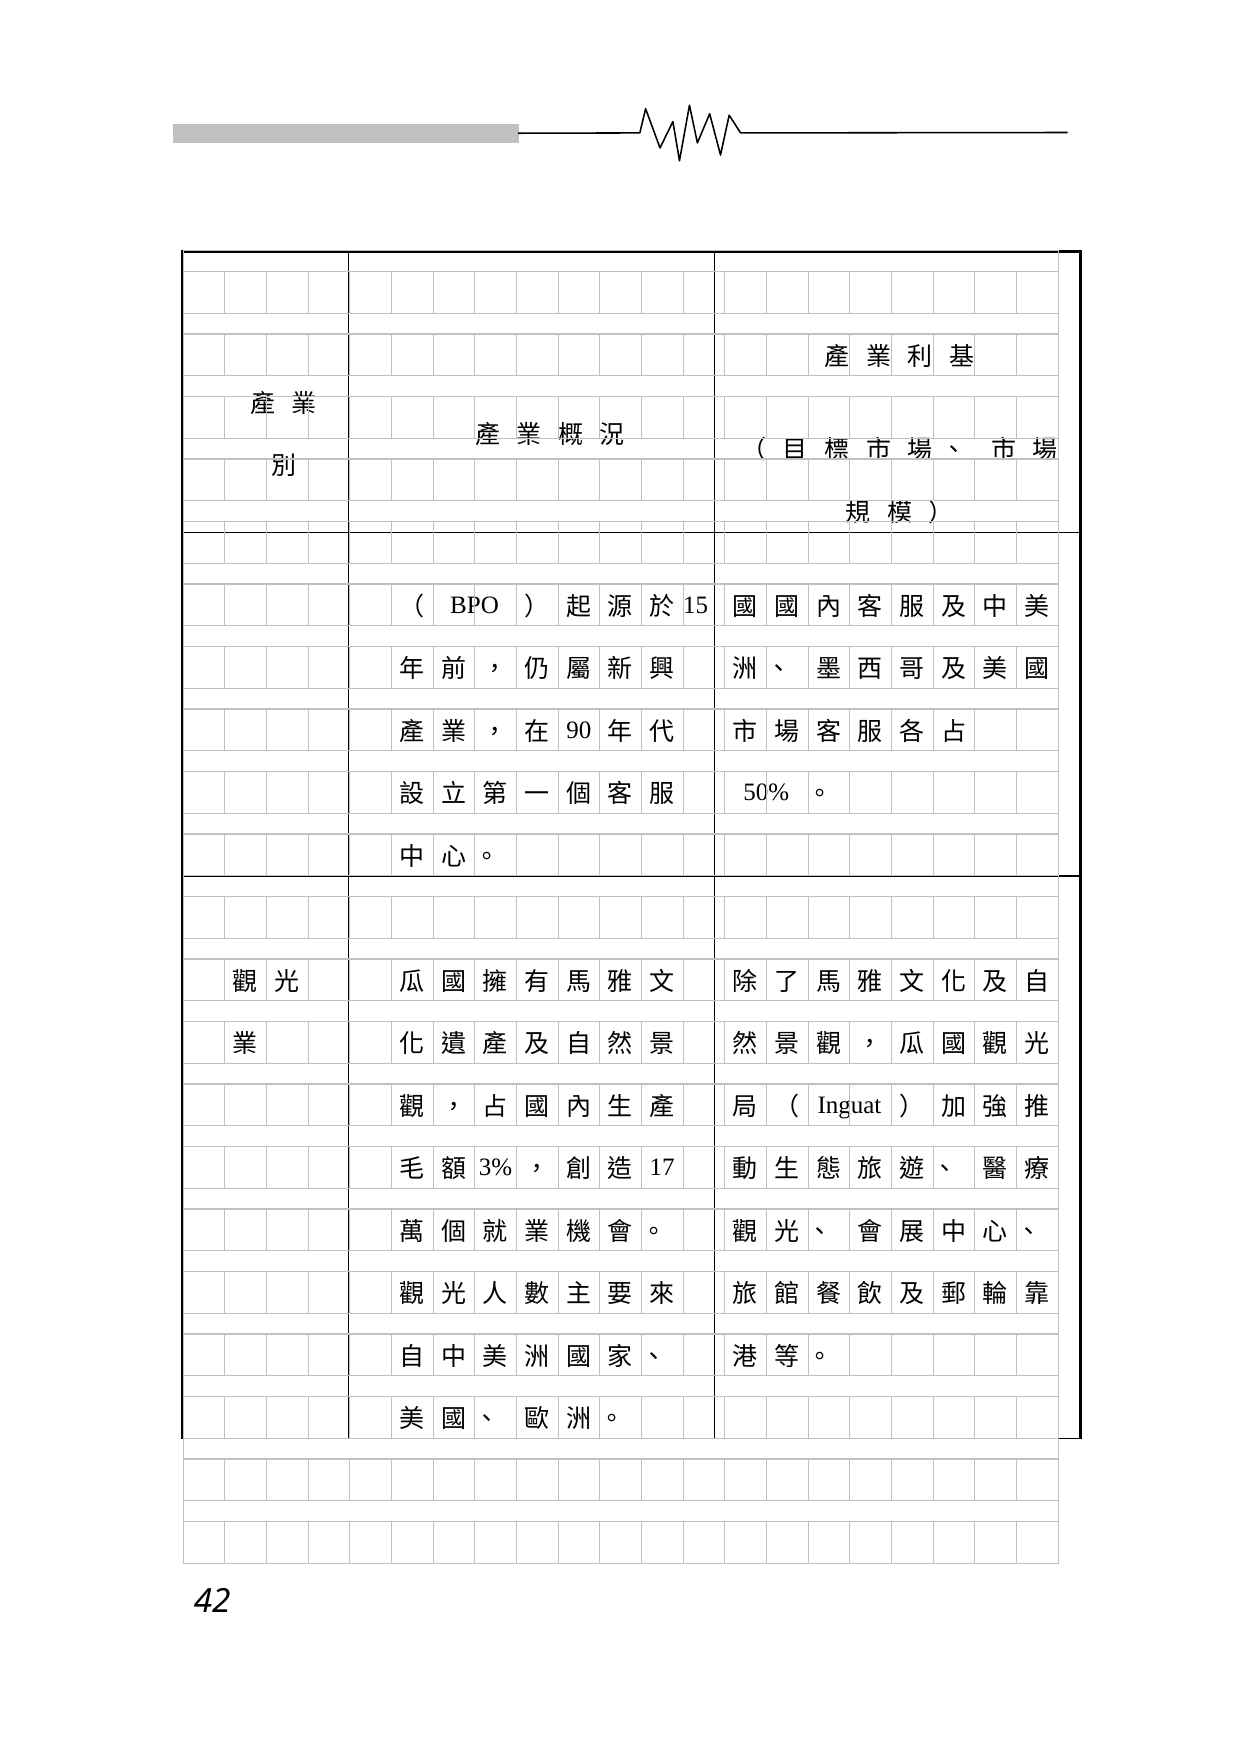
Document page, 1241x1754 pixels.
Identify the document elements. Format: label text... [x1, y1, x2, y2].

table_header 產業利基 （目標市場、市場規模） [725, 335, 766, 375]
table_cell [184, 1376, 348, 1396]
table_cell Call Center & BPO [309, 533, 348, 563]
table_cell 瓜國客服中心（Call Center）及業務流程委外（BPO）起源於15年前，仍屬新興產業，在90年代設立第一個客服中心。 [349, 814, 714, 833]
table_cell 瓜國擁有馬雅文化遺產及自然景觀，占國內生產毛額3%，創造17萬個就業機會。觀光人數主要來自中美洲國家、美國、歐洲。 [559, 1397, 599, 1438]
table_cell Call Center & BPO [267, 585, 308, 625]
table_header 產業別 [225, 335, 266, 375]
table_cell 除了馬雅文化及自然景觀，瓜國觀光局（Inguat）加強推動生態旅遊、醫療觀光、會展中心、旅館餐飲及郵輪靠港等。 [975, 1272, 1016, 1313]
table_cell 瓜國擁有馬雅文化遺產及自然景觀，占國內生產毛額3%，創造17萬個就業機會。觀光人數主要來自中美洲國家、美國、歐洲。 [684, 1147, 714, 1188]
table_header 產業利基 （目標市場、市場規模） [1038, 439, 1058, 458]
table_cell Call Center & BPO [184, 626, 348, 646]
table_cell 瓜國擁有馬雅文化遺產及自然景觀，占國內生產毛額3%，創造17萬個就業機會。觀光人數主要來自中美洲國家、美國、歐洲。 [350, 1147, 391, 1188]
table_cell 瓜國擁有馬雅文化遺產及自然景觀，占國內生產毛額3%，創造17萬個就業機會。觀光人數主要來自中美洲國家、美國、歐洲。 [684, 1022, 714, 1063]
table_header 產業概況 [600, 335, 641, 375]
table_cell [184, 1064, 348, 1083]
table_header 產業利基 （目標市場、市場規模） [715, 460, 724, 500]
table_cell 瓜國客服中心（Call Center）及業務流程委外（BPO）起源於15年前，仍屬新興產業，在90年代設立第一個客服中心。 [559, 585, 599, 625]
table_cell 目前瓜國約有70個客服中心及16,000名客服人員。其中瓜國國內客服及中美洲、墨西哥及美國市場客服各占50%。 [975, 585, 1016, 625]
table_header 產業別 [267, 522, 308, 531]
table_cell 瓜國客服中心（Call Center）及業務流程委外（BPO）起源於15年前，仍屬新興產業，在90年代設立第一個客服中心。 [642, 647, 683, 688]
table_header 產業別 [267, 460, 308, 500]
table_header 產業利基 （目標市場、市場規模） [1059, 253, 1079, 531]
table_cell 除了馬雅文化及自然景觀，瓜國觀光局（Inguat）加強推動生態旅遊、醫療觀光、會展中心、旅館餐飲及郵輪靠港等。 [767, 960, 808, 1000]
table_cell [184, 1147, 224, 1188]
table_cell Call Center & BPO [309, 710, 348, 750]
table_cell 瓜國擁有馬雅文化遺產及自然景觀，占國內生產毛額3%，創造17萬個就業機會。觀光人數主要來自中美洲國家、美國、歐洲。 [517, 1022, 558, 1063]
table_cell 瓜國客服中心（Call Center）及業務流程委外（BPO）起源於15年前，仍屬新興產業，在90年代設立第一個客服中心。 [350, 835, 391, 875]
table_cell 瓜國客服中心（Call Center）及業務流程委外（BPO）起源於15年前，仍屬新興產業，在90年代設立第一個客服中心。 [642, 710, 683, 750]
table_cell 除了馬雅文化及自然景觀，瓜國觀光局（Inguat）加強推動生態旅遊、醫療觀光、會展中心、旅館餐飲及郵輪靠港等。 [767, 1335, 808, 1375]
table_cell 除了馬雅文化及自然景觀，瓜國觀光局（Inguat）加強推動生態旅遊、醫療觀光、會展中心、旅館餐飲及郵輪靠港等。 [850, 1147, 891, 1188]
table_cell 目前瓜國約有70個客服中心及16,000名客服人員。其中瓜國國內客服及中美洲、墨西哥及美國市場客服各占50%。 [725, 585, 766, 625]
table_cell 瓜國客服中心（Call Center）及業務流程委外（BPO）起源於15年前，仍屬新興產業，在90年代設立第一個客服中心。 [642, 835, 683, 875]
table_cell 瓜國擁有馬雅文化遺產及自然景觀，占國內生產毛額3%，創造17萬個就業機會。觀光人數主要來自中美洲國家、美國、歐洲。 [350, 1335, 391, 1375]
table_cell Call Center & BPO [184, 772, 224, 813]
table_cell Call Center & BPO [225, 710, 266, 750]
table_cell 目前瓜國約有70個客服中心及16,000名客服人員。其中瓜國國內客服及中美洲、墨西哥及美國市場客服各占50%。 [809, 772, 849, 813]
table_cell 目前瓜國約有70個客服中心及16,000名客服人員。其中瓜國國內客服及中美洲、墨西哥及美國市場客服各占50%。 [892, 647, 933, 688]
table_cell 瓜國客服中心（Call Center）及業務流程委外（BPO）起源於15年前，仍屬新興產業，在90年代設立第一個客服中心。 [600, 710, 641, 750]
table_header 產業利基 （目標市場、市場規模） [850, 522, 891, 531]
table_cell 除了馬雅文化及自然景觀，瓜國觀光局（Inguat）加強推動生態旅遊、醫療觀光、會展中心、旅館餐飲及郵輪靠港等。 [767, 1147, 808, 1188]
table_cell [309, 897, 348, 938]
table_header 產業別 [225, 522, 266, 531]
table_header 產業利基 （目標市場、市場規模） [975, 272, 1016, 313]
table_cell 除了馬雅文化及自然景觀，瓜國觀光局（Inguat）加強推動生態旅遊、醫療觀光、會展中心、旅館餐飲及郵輪靠港等。 [715, 1376, 1058, 1396]
table_header 產業利基 （目標市場、市場規模） [767, 460, 808, 500]
table_cell 瓜國擁有馬雅文化遺產及自然景觀，占國內生產毛額3%，創造17萬個就業機會。觀光人數主要來自中美洲國家、美國、歐洲。 [434, 1085, 474, 1125]
table_cell 瓜國擁有馬雅文化遺產及自然景觀，占國內生產毛額3%，創造17萬個就業機會。觀光人數主要來自中美洲國家、美國、歐洲。 [392, 1085, 433, 1125]
table_cell Call Center & BPO [309, 772, 348, 813]
table_header 產業概況 [559, 335, 599, 375]
table_cell 瓜國客服中心（Call Center）及業務流程委外（BPO）起源於15年前，仍屬新興產業，在90年代設立第一個客服中心。 [434, 835, 474, 875]
table_cell 目前瓜國約有70個客服中心及16,000名客服人員。其中瓜國國內客服及中美洲、墨西哥及美國市場客服各占50%。 [975, 835, 1016, 875]
table_cell 除了馬雅文化及自然景觀，瓜國觀光局（Inguat）加強推動生態旅遊、醫療觀光、會展中心、旅館餐飲及郵輪靠港等。 [767, 1272, 808, 1313]
table_cell 除了馬雅文化及自然景觀，瓜國觀光局（Inguat）加強推動生態旅遊、醫療觀光、會展中心、旅館餐飲及郵輪靠港等。 [715, 939, 1058, 958]
table_cell 瓜國擁有馬雅文化遺產及自然景觀，占國內生產毛額3%，創造17萬個就業機會。觀光人數主要來自中美洲國家、美國、歐洲。 [392, 1147, 433, 1188]
table_cell [184, 1022, 224, 1063]
table_cell 除了馬雅文化及自然景觀，瓜國觀光局（Inguat）加強推動生態旅遊、醫療觀光、會展中心、旅館餐飲及郵輪靠港等。 [1017, 1335, 1058, 1375]
table_header 產業概況 [349, 314, 714, 333]
table_header 產業利基 （目標市場、市場規模） [715, 314, 1058, 333]
table_cell 瓜國擁有馬雅文化遺產及自然景觀，占國內生產毛額3%，創造17萬個就業機會。觀光人數主要來自中美洲國家、美國、歐洲。 [350, 1210, 391, 1250]
table_cell 除了馬雅文化及自然景觀，瓜國觀光局（Inguat）加強推動生態旅遊、醫療觀光、會展中心、旅館餐飲及郵輪靠港等。 [850, 1272, 891, 1313]
table_cell [184, 1335, 224, 1375]
table_header 產業利基 （目標市場、市場規模） [715, 272, 724, 313]
table_cell 瓜國客服中心（Call Center）及業務流程委外（BPO）起源於15年前，仍屬新興產業，在90年代設立第一個客服中心。 [350, 533, 391, 563]
table_cell [225, 1085, 266, 1125]
table_header 產業概況 [642, 335, 683, 375]
table_cell 瓜國客服中心（Call Center）及業務流程委外（BPO）起源於15年前，仍屬新興產業，在90年代設立第一個客服中心。 [350, 710, 391, 750]
table_header 產業利基 （目標市場、市場規模） [725, 522, 766, 531]
table_header 產業利基 （目標市場、市場規模） [715, 335, 724, 375]
table_cell 瓜國擁有馬雅文化遺產及自然景觀，占國內生產毛額3%，創造17萬個就業機會。觀光人數主要來自中美洲國家、美國、歐洲。 [392, 897, 433, 938]
table_cell 目前瓜國約有70個客服中心及16,000名客服人員。其中瓜國國內客服及中美洲、墨西哥及美國市場客服各占50%。 [850, 585, 891, 625]
table_cell 瓜國擁有馬雅文化遺產及自然景觀，占國內生產毛額3%，創造17萬個就業機會。觀光人數主要來自中美洲國家、美國、歐洲。 [350, 897, 391, 938]
table_cell 除了馬雅文化及自然景觀，瓜國觀光局（Inguat）加強推動生態旅遊、醫療觀光、會展中心、旅館餐飲及郵輪靠港等。 [725, 1272, 766, 1313]
table_header 產業概況 [684, 522, 714, 531]
table_header 產業概況 [600, 272, 641, 313]
table_cell 目前瓜國約有70個客服中心及16,000名客服人員。其中瓜國國內客服及中美洲、墨西哥及美國市場客服各占50%。 [725, 835, 766, 875]
table_cell 瓜國客服中心（Call Center）及業務流程委外（BPO）起源於15年前，仍屬新興產業，在90年代設立第一個客服中心。 [349, 626, 714, 646]
table_header 產業別 [267, 335, 308, 375]
table_cell Call Center & BPO [267, 835, 308, 875]
table_cell 除了馬雅文化及自然景觀，瓜國觀光局（Inguat）加強推動生態旅遊、醫療觀光、會展中心、旅館餐飲及郵輪靠港等。 [1017, 1210, 1058, 1250]
table_cell [184, 1210, 224, 1250]
table_cell 目前瓜國約有70個客服中心及16,000名客服人員。其中瓜國國內客服及中美洲、墨西哥及美國市場客服各占50%。 [1059, 533, 1079, 875]
table_cell 瓜國客服中心（Call Center）及業務流程委外（BPO）起源於15年前，仍屬新興產業，在90年代設立第一個客服中心。 [600, 647, 641, 688]
table_cell 瓜國擁有馬雅文化遺產及自然景觀，占國內生產毛額3%，創造17萬個就業機會。觀光人數主要來自中美洲國家、美國、歐洲。 [600, 1085, 641, 1125]
table_cell 瓜國客服中心（Call Center）及業務流程委外（BPO）起源於15年前，仍屬新興產業，在90年代設立第一個客服中心。 [392, 835, 433, 875]
table_header 產業概況 [392, 272, 433, 313]
table_cell 瓜國擁有馬雅文化遺產及自然景觀，占國內生產毛額3%，創造17萬個就業機會。觀光人數主要來自中美洲國家、美國、歐洲。 [600, 1397, 641, 1438]
table_header 產業別 [184, 314, 348, 333]
table_cell 除了馬雅文化及自然景觀，瓜國觀光局（Inguat）加強推動生態旅遊、醫療觀光、會展中心、旅館餐飲及郵輪靠港等。 [975, 1022, 1016, 1063]
table_cell 除了馬雅文化及自然景觀，瓜國觀光局（Inguat）加強推動生態旅遊、醫療觀光、會展中心、旅館餐飲及郵輪靠港等。 [809, 1272, 849, 1313]
table_cell 瓜國擁有馬雅文化遺產及自然景觀，占國內生產毛額3%，創造17萬個就業機會。觀光人數主要來自中美洲國家、美國、歐洲。 [684, 1085, 714, 1125]
table_cell 除了馬雅文化及自然景觀，瓜國觀光局（Inguat）加強推動生態旅遊、醫療觀光、會展中心、旅館餐飲及郵輪靠港等。 [892, 1397, 933, 1438]
table_cell 瓜國客服中心（Call Center）及業務流程委外（BPO）起源於15年前，仍屬新興產業，在90年代設立第一個客服中心。 [684, 647, 714, 688]
table_cell 除了馬雅文化及自然景觀，瓜國觀光局（Inguat）加強推動生態旅遊、醫療觀光、會展中心、旅館餐飲及郵輪靠港等。 [725, 1397, 766, 1438]
table_cell 除了馬雅文化及自然景觀，瓜國觀光局（Inguat）加強推動生態旅遊、醫療觀光、會展中心、旅館餐飲及郵輪靠港等。 [725, 1147, 766, 1188]
table_cell 瓜國擁有馬雅文化遺產及自然景觀，占國內生產毛額3%，創造17萬個就業機會。觀光人數主要來自中美洲國家、美國、歐洲。 [600, 1022, 641, 1063]
table_cell 瓜國擁有馬雅文化遺產及自然景觀，占國內生產毛額3%，創造17萬個就業機會。觀光人數主要來自中美洲國家、美國、歐洲。 [392, 1397, 433, 1438]
table_cell 瓜國客服中心（Call Center）及業務流程委外（BPO）起源於15年前，仍屬新興產業，在90年代設立第一個客服中心。 [475, 533, 516, 563]
table_cell 瓜國客服中心（Call Center）及業務流程委外（BPO）起源於15年前，仍屬新興產業，在90年代設立第一個客服中心。 [434, 647, 474, 688]
table_cell 瓜國擁有馬雅文化遺產及自然景觀，占國內生產毛額3%，創造17萬個就業機會。觀光人數主要來自中美洲國家、美國、歐洲。 [349, 1376, 714, 1396]
table_cell [225, 1210, 266, 1250]
table_cell 瓜國客服中心（Call Center）及業務流程委外（BPO）起源於15年前，仍屬新興產業，在90年代設立第一個客服中心。 [475, 772, 516, 813]
table_cell 瓜國擁有馬雅文化遺產及自然景觀，占國內生產毛額3%，創造17萬個就業機會。觀光人數主要來自中美洲國家、美國、歐洲。 [434, 1335, 474, 1375]
table_cell 瓜國客服中心（Call Center）及業務流程委外（BPO）起源於15年前，仍屬新興產業，在90年代設立第一個客服中心。 [600, 835, 641, 875]
table_cell 瓜國擁有馬雅文化遺產及自然景觀，占國內生產毛額3%，創造17萬個就業機會。觀光人數主要來自中美洲國家、美國、歐洲。 [642, 897, 683, 938]
table_cell 瓜國擁有馬雅文化遺產及自然景觀，占國內生產毛額3%，創造17萬個就業機會。觀光人數主要來自中美洲國家、美國、歐洲。 [559, 1210, 599, 1250]
table_cell 瓜國客服中心（Call Center）及業務流程委外（BPO）起源於15年前，仍屬新興產業，在90年代設立第一個客服中心。 [642, 533, 683, 563]
table_cell 除了馬雅文化及自然景觀，瓜國觀光局（Inguat）加強推動生態旅遊、醫療觀光、會展中心、旅館餐飲及郵輪靠港等。 [975, 960, 1016, 1000]
table_cell 瓜國客服中心（Call Center）及業務流程委外（BPO）起源於15年前，仍屬新興產業，在90年代設立第一個客服中心。 [600, 585, 641, 625]
table_cell [309, 1210, 348, 1250]
table_header 產業概況 [434, 397, 474, 438]
table_header 產業利基 （目標市場、市場規模） [892, 397, 933, 438]
table_cell 瓜國客服中心（Call Center）及業務流程委外（BPO）起源於15年前，仍屬新興產業，在90年代設立第一個客服中心。 [517, 835, 558, 875]
table_cell 除了馬雅文化及自然景觀，瓜國觀光局（Inguat）加強推動生態旅遊、醫療觀光、會展中心、旅館餐飲及郵輪靠港等。 [892, 1147, 933, 1188]
table_header 產業利基 （目標市場、市場規模） [934, 460, 974, 500]
table_header 產業利基 （目標市場、市場規模） [850, 272, 891, 313]
table_cell 除了馬雅文化及自然景觀，瓜國觀光局（Inguat）加強推動生態旅遊、醫療觀光、會展中心、旅館餐飲及郵輪靠港等。 [715, 1189, 1058, 1208]
table_header 產業概況 [684, 397, 714, 438]
table_cell 目前瓜國約有70個客服中心及16,000名客服人員。其中瓜國國內客服及中美洲、墨西哥及美國市場客服各占50%。 [725, 772, 766, 813]
table_cell [225, 1147, 266, 1188]
table_header 產業別 [184, 439, 348, 458]
table_cell [225, 1272, 266, 1313]
table_cell 瓜國擁有馬雅文化遺產及自然景觀，占國內生產毛額3%，創造17萬個就業機會。觀光人數主要來自中美洲國家、美國、歐洲。 [559, 1085, 599, 1125]
table_cell [184, 1251, 348, 1271]
table_cell 目前瓜國約有70個客服中心及16,000名客服人員。其中瓜國國內客服及中美洲、墨西哥及美國市場客服各占50%。 [1017, 533, 1058, 563]
table_cell 除了馬雅文化及自然景觀，瓜國觀光局（Inguat）加強推動生態旅遊、醫療觀光、會展中心、旅館餐飲及郵輪靠港等。 [850, 1210, 891, 1250]
table_cell 除了馬雅文化及自然景觀，瓜國觀光局（Inguat）加強推動生態旅遊、醫療觀光、會展中心、旅館餐飲及郵輪靠港等。 [934, 1085, 974, 1125]
table_header 產業利基 （目標市場、市場規模） [809, 397, 849, 438]
table_cell [267, 1085, 308, 1125]
table_header 產業利基 （目標市場、市場規模） [1017, 522, 1058, 531]
table_cell 目前瓜國約有70個客服中心及16,000名客服人員。其中瓜國國內客服及中美洲、墨西哥及美國市場客服各占50%。 [767, 835, 808, 875]
table_header 產業利基 （目標市場、市場規模） [767, 397, 808, 438]
table_cell 瓜國擁有馬雅文化遺產及自然景觀，占國內生產毛額3%，創造17萬個就業機會。觀光人數主要來自中美洲國家、美國、歐洲。 [600, 897, 641, 938]
table_cell 目前瓜國約有70個客服中心及16,000名客服人員。其中瓜國國內客服及中美洲、墨西哥及美國市場客服各占50%。 [715, 689, 1058, 708]
table_cell 目前瓜國約有70個客服中心及16,000名客服人員。其中瓜國國內客服及中美洲、墨西哥及美國市場客服各占50%。 [934, 533, 974, 563]
table_header 產業利基 （目標市場、市場規模） [715, 397, 724, 438]
table_cell 除了馬雅文化及自然景觀，瓜國觀光局（Inguat）加強推動生態旅遊、醫療觀光、會展中心、旅館餐飲及郵輪靠港等。 [715, 1314, 1058, 1333]
table_cell 除了馬雅文化及自然景觀，瓜國觀光局（Inguat）加強推動生態旅遊、醫療觀光、會展中心、旅館餐飲及郵輪靠港等。 [934, 1397, 974, 1438]
table_cell 目前瓜國約有70個客服中心及16,000名客服人員。其中瓜國國內客服及中美洲、墨西哥及美國市場客服各占50%。 [975, 772, 1016, 813]
table_cell 瓜國擁有馬雅文化遺產及自然景觀，占國內生產毛額3%，創造17萬個就業機會。觀光人數主要來自中美洲國家、美國、歐洲。 [642, 1085, 683, 1125]
table_cell [267, 1397, 308, 1438]
table_cell 除了馬雅文化及自然景觀，瓜國觀光局（Inguat）加強推動生態旅遊、醫療觀光、會展中心、旅館餐飲及郵輪靠港等。 [850, 1022, 891, 1063]
table_header 產業利基 （目標市場、市場規模） [809, 522, 849, 531]
table_header 產業別 [309, 522, 348, 531]
table_cell Call Center & BPO [225, 585, 266, 625]
table_header 產業利基 （目標市場、市場規模） [892, 335, 933, 375]
table_cell 瓜國擁有馬雅文化遺產及自然景觀，占國內生產毛額3%，創造17萬個就業機會。觀光人數主要來自中美洲國家、美國、歐洲。 [475, 960, 516, 1000]
table_header 產業利基 （目標市場、市場規模） [879, 439, 921, 458]
table_header 產業利基 （目標市場、市場規模） [725, 272, 766, 313]
table_cell Call Center & BPO [267, 772, 308, 813]
table_cell [309, 1397, 348, 1438]
table_header 產業概況 [434, 460, 474, 500]
table_cell 瓜國客服中心（Call Center）及業務流程委外（BPO）起源於15年前，仍屬新興產業，在90年代設立第一個客服中心。 [434, 772, 474, 813]
table_cell 目前瓜國約有70個客服中心及16,000名客服人員。其中瓜國國內客服及中美洲、墨西哥及美國市場客服各占50%。 [892, 772, 933, 813]
table_cell [225, 1397, 266, 1438]
table_header 產業別 [309, 460, 348, 500]
table_cell 除了馬雅文化及自然景觀，瓜國觀光局（Inguat）加強推動生態旅遊、醫療觀光、會展中心、旅館餐飲及郵輪靠港等。 [767, 1085, 808, 1125]
table_cell 目前瓜國約有70個客服中心及16,000名客服人員。其中瓜國國內客服及中美洲、墨西哥及美國市場客服各占50%。 [975, 533, 1016, 563]
table_cell 瓜國擁有馬雅文化遺產及自然景觀，占國內生產毛額3%，創造17萬個就業機會。觀光人數主要來自中美洲國家、美國、歐洲。 [349, 1126, 714, 1146]
table_header 產業利基 （目標市場、市場規模） [809, 335, 849, 375]
table_cell 目前瓜國約有70個客服中心及16,000名客服人員。其中瓜國國內客服及中美洲、墨西哥及美國市場客服各占50%。 [725, 533, 766, 563]
table_cell Call Center & BPO [184, 647, 224, 688]
table_cell 除了馬雅文化及自然景觀，瓜國觀光局（Inguat）加強推動生態旅遊、醫療觀光、會展中心、旅館餐飲及郵輪靠港等。 [934, 1147, 974, 1188]
table_cell [267, 897, 308, 938]
table_cell 瓜國擁有馬雅文化遺產及自然景觀，占國內生產毛額3%，創造17萬個就業機會。觀光人數主要來自中美洲國家、美國、歐洲。 [349, 939, 714, 958]
table_cell Call Center & BPO [309, 585, 348, 625]
table_cell 目前瓜國約有70個客服中心及16,000名客服人員。其中瓜國國內客服及中美洲、墨西哥及美國市場客服各占50%。 [725, 647, 766, 688]
table_cell 除了馬雅文化及自然景觀，瓜國觀光局（Inguat）加強推動生態旅遊、醫療觀光、會展中心、旅館餐飲及郵輪靠港等。 [975, 1397, 1016, 1438]
table_cell 除了馬雅文化及自然景觀，瓜國觀光局（Inguat）加強推動生態旅遊、醫療觀光、會展中心、旅館餐飲及郵輪靠港等。 [809, 1085, 849, 1125]
table_header 產業概況 [642, 272, 683, 313]
table_cell 瓜國擁有馬雅文化遺產及自然景觀，占國內生產毛額3%，創造17萬個就業機會。觀光人數主要來自中美洲國家、美國、歐洲。 [434, 1272, 474, 1313]
table_header 產業利基 （目標市場、市場規模） [850, 460, 891, 500]
table_cell 瓜國擁有馬雅文化遺產及自然景觀，占國內生產毛額3%，創造17萬個就業機會。觀光人數主要來自中美洲國家、美國、歐洲。 [517, 1335, 558, 1375]
table_cell 瓜國客服中心（Call Center）及業務流程委外（BPO）起源於15年前，仍屬新興產業，在90年代設立第一個客服中心。 [349, 751, 714, 771]
table_header 產業別 [184, 253, 348, 271]
table_cell 瓜國擁有馬雅文化遺產及自然景觀，占國內生產毛額3%，創造17萬個就業機會。觀光人數主要來自中美洲國家、美國、歐洲。 [600, 1210, 641, 1250]
table_cell 瓜國擁有馬雅文化遺產及自然景觀，占國內生產毛額3%，創造17萬個就業機會。觀光人數主要來自中美洲國家、美國、歐洲。 [392, 960, 433, 1000]
table_cell 除了馬雅文化及自然景觀，瓜國觀光局（Inguat）加強推動生態旅遊、醫療觀光、會展中心、旅館餐飲及郵輪靠港等。 [975, 1085, 1016, 1125]
table_cell [267, 1335, 308, 1375]
table_cell [184, 897, 224, 938]
table_cell 瓜國擁有馬雅文化遺產及自然景觀，占國內生產毛額3%，創造17萬個就業機會。觀光人數主要來自中美洲國家、美國、歐洲。 [475, 1085, 516, 1125]
table_cell [267, 1147, 308, 1188]
table_cell 瓜國擁有馬雅文化遺產及自然景觀，占國內生產毛額3%，創造17萬個就業機會。觀光人數主要來自中美洲國家、美國、歐洲。 [350, 1085, 391, 1125]
table_cell 除了馬雅文化及自然景觀，瓜國觀光局（Inguat）加強推動生態旅遊、醫療觀光、會展中心、旅館餐飲及郵輪靠港等。 [767, 1397, 808, 1438]
table_cell Call Center & BPO [184, 689, 348, 708]
table_cell 目前瓜國約有70個客服中心及16,000名客服人員。其中瓜國國內客服及中美洲、墨西哥及美國市場客服各占50%。 [1017, 772, 1058, 813]
table_header 產業別 [184, 397, 224, 438]
table_header 產業概況 [559, 397, 599, 438]
table_cell 瓜國擁有馬雅文化遺產及自然景觀，占國內生產毛額3%，創造17萬個就業機會。觀光人數主要來自中美洲國家、美國、歐洲。 [350, 1272, 391, 1313]
table_cell 瓜國擁有馬雅文化遺產及自然景觀，占國內生產毛額3%，創造17萬個就業機會。觀光人數主要來自中美洲國家、美國、歐洲。 [475, 1147, 516, 1188]
table_cell 目前瓜國約有70個客服中心及16,000名客服人員。其中瓜國國內客服及中美洲、墨西哥及美國市場客服各占50%。 [715, 626, 1058, 646]
table_cell 瓜國客服中心（Call Center）及業務流程委外（BPO）起源於15年前，仍屬新興產業，在90年代設立第一個客服中心。 [475, 647, 516, 688]
table_cell Call Center & BPO [184, 585, 224, 625]
table_cell 目前瓜國約有70個客服中心及16,000名客服人員。其中瓜國國內客服及中美洲、墨西哥及美國市場客服各占50%。 [725, 710, 766, 750]
table_header 產業概況 [350, 397, 391, 438]
table_cell 瓜國擁有馬雅文化遺產及自然景觀，占國內生產毛額3%，創造17萬個就業機會。觀光人數主要來自中美洲國家、美國、歐洲。 [349, 1001, 714, 1021]
table_cell 除了馬雅文化及自然景觀，瓜國觀光局（Inguat）加強推動生態旅遊、醫療觀光、會展中心、旅館餐飲及郵輪靠港等。 [934, 1272, 974, 1313]
table_header 產業別 [225, 397, 266, 438]
table_header 產業概況 [517, 522, 558, 531]
table_cell 瓜國客服中心（Call Center）及業務流程委外（BPO）起源於15年前，仍屬新興產業，在90年代設立第一個客服中心。 [350, 585, 391, 625]
table_cell 目前瓜國約有70個客服中心及16,000名客服人員。其中瓜國國內客服及中美洲、墨西哥及美國市場客服各占50%。 [715, 814, 1058, 833]
table_cell [184, 877, 348, 896]
table_header 產業利基 （目標市場、市場規模） [975, 460, 1016, 500]
table_cell 瓜國擁有馬雅文化遺產及自然景觀，占國內生產毛額3%，創造17萬個就業機會。觀光人數主要來自中美洲國家、美國、歐洲。 [350, 960, 391, 1000]
table_cell [309, 1272, 348, 1313]
table_cell 除了馬雅文化及自然景觀，瓜國觀光局（Inguat）加強推動生態旅遊、醫療觀光、會展中心、旅館餐飲及郵輪靠港等。 [1017, 960, 1058, 1000]
table_cell 目前瓜國約有70個客服中心及16,000名客服人員。其中瓜國國內客服及中美洲、墨西哥及美國市場客服各占50%。 [850, 835, 891, 875]
table_header 產業概況 [350, 335, 391, 375]
table_cell 瓜國擁有馬雅文化遺產及自然景觀，占國內生產毛額3%，創造17萬個就業機會。觀光人數主要來自中美洲國家、美國、歐洲。 [517, 1397, 558, 1438]
table_cell 瓜國擁有馬雅文化遺產及自然景觀，占國內生產毛額3%，創造17萬個就業機會。觀光人數主要來自中美洲國家、美國、歐洲。 [559, 897, 599, 938]
table_header 產業別 [309, 397, 348, 438]
table_cell [225, 1335, 266, 1375]
table_cell [267, 1272, 308, 1313]
table_cell 瓜國擁有馬雅文化遺產及自然景觀，占國內生產毛額3%，創造17萬個就業機會。觀光人數主要來自中美洲國家、美國、歐洲。 [517, 1210, 558, 1250]
table_cell 瓜國客服中心（Call Center）及業務流程委外（BPO）起源於15年前，仍屬新興產業，在90年代設立第一個客服中心。 [559, 710, 599, 750]
table_cell 瓜國擁有馬雅文化遺產及自然景觀，占國內生產毛額3%，創造17萬個就業機會。觀光人數主要來自中美洲國家、美國、歐洲。 [349, 1189, 714, 1208]
table_cell 除了馬雅文化及自然景觀，瓜國觀光局（Inguat）加強推動生態旅遊、醫療觀光、會展中心、旅館餐飲及郵輪靠港等。 [1017, 1022, 1058, 1063]
table_cell 除了馬雅文化及自然景觀，瓜國觀光局（Inguat）加強推動生態旅遊、醫療觀光、會展中心、旅館餐飲及郵輪靠港等。 [892, 1085, 933, 1125]
table_header 產業利基 （目標市場、市場規模） [809, 272, 849, 313]
table_cell 瓜國客服中心（Call Center）及業務流程委外（BPO）起源於15年前，仍屬新興產業，在90年代設立第一個客服中心。 [642, 772, 683, 813]
table_header 產業概況 [475, 272, 516, 313]
table_cell Call Center & BPO [184, 710, 224, 750]
table_cell 瓜國客服中心（Call Center）及業務流程委外（BPO）起源於15年前，仍屬新興產業，在90年代設立第一個客服中心。 [349, 689, 714, 708]
table_header 產業利基 （目標市場、市場規模） [934, 522, 974, 531]
table_cell 瓜國擁有馬雅文化遺產及自然景觀，占國內生產毛額3%，創造17萬個就業機會。觀光人數主要來自中美洲國家、美國、歐洲。 [349, 1064, 714, 1083]
table_cell 除了馬雅文化及自然景觀，瓜國觀光局（Inguat）加強推動生態旅遊、醫療觀光、會展中心、旅館餐飲及郵輪靠港等。 [715, 1001, 1058, 1021]
table_cell 目前瓜國約有70個客服中心及16,000名客服人員。其中瓜國國內客服及中美洲、墨西哥及美國市場客服各占50%。 [934, 585, 974, 625]
table_cell 目前瓜國約有70個客服中心及16,000名客服人員。其中瓜國國內客服及中美洲、墨西哥及美國市場客服各占50%。 [809, 647, 849, 688]
table_header 產業利基 （目標市場、市場規模） [932, 501, 1058, 521]
table_cell 瓜國擁有馬雅文化遺產及自然景觀，占國內生產毛額3%，創造17萬個就業機會。觀光人數主要來自中美洲國家、美國、歐洲。 [434, 1210, 474, 1250]
table_cell 瓜國客服中心（Call Center）及業務流程委外（BPO）起源於15年前，仍屬新興產業，在90年代設立第一個客服中心。 [349, 564, 714, 583]
table_header 產業概況 [475, 335, 516, 375]
table_cell 瓜國擁有馬雅文化遺產及自然景觀，占國內生產毛額3%，創造17萬個就業機會。觀光人數主要來自中美洲國家、美國、歐洲。 [350, 1397, 391, 1438]
table_cell 瓜國客服中心（Call Center）及業務流程委外（BPO）起源於15年前，仍屬新興產業，在90年代設立第一個客服中心。 [517, 772, 558, 813]
table_cell 除了馬雅文化及自然景觀，瓜國觀光局（Inguat）加強推動生態旅遊、醫療觀光、會展中心、旅館餐飲及郵輪靠港等。 [1017, 897, 1058, 938]
table_cell 除了馬雅文化及自然景觀，瓜國觀光局（Inguat）加強推動生態旅遊、醫療觀光、會展中心、旅館餐飲及郵輪靠港等。 [715, 1126, 1058, 1146]
table_header 產業利基 （目標市場、市場規模） [892, 272, 933, 313]
table_cell 瓜國擁有馬雅文化遺產及自然景觀，占國內生產毛額3%，創造17萬個就業機會。觀光人數主要來自中美洲國家、美國、歐洲。 [434, 897, 474, 938]
table_cell [184, 1126, 348, 1146]
table_header 產業概況 [600, 460, 641, 500]
table_header 產業利基 （目標市場、市場規模） [715, 253, 1058, 271]
table_cell 除了馬雅文化及自然景觀，瓜國觀光局（Inguat）加強推動生態旅遊、醫療觀光、會展中心、旅館餐飲及郵輪靠港等。 [934, 1022, 974, 1063]
table_cell 瓜國擁有馬雅文化遺產及自然景觀，占國內生產毛額3%，創造17萬個就業機會。觀光人數主要來自中美洲國家、美國、歐洲。 [349, 1314, 714, 1333]
table_cell 瓜國客服中心（Call Center）及業務流程委外（BPO）起源於15年前，仍屬新興產業，在90年代設立第一個客服中心。 [600, 772, 641, 813]
table_cell 除了馬雅文化及自然景觀，瓜國觀光局（Inguat）加強推動生態旅遊、醫療觀光、會展中心、旅館餐飲及郵輪靠港等。 [975, 1147, 1016, 1188]
table_header 產業別 [267, 272, 308, 313]
table_cell 除了馬雅文化及自然景觀，瓜國觀光局（Inguat）加強推動生態旅遊、醫療觀光、會展中心、旅館餐飲及郵輪靠港等。 [809, 1335, 849, 1375]
table_cell 目前瓜國約有70個客服中心及16,000名客服人員。其中瓜國國內客服及中美洲、墨西哥及美國市場客服各占50%。 [850, 772, 891, 813]
table_header 產業概況 [349, 253, 714, 271]
table_header 產業利基 （目標市場、市場規模） [831, 439, 878, 458]
table_header 產業利基 （目標市場、市場規模） [809, 460, 849, 500]
table_cell 除了馬雅文化及自然景觀，瓜國觀光局（Inguat）加強推動生態旅遊、醫療觀光、會展中心、旅館餐飲及郵輪靠港等。 [892, 897, 933, 938]
table_cell 瓜國擁有馬雅文化遺產及自然景觀，占國內生產毛額3%，創造17萬個就業機會。觀光人數主要來自中美洲國家、美國、歐洲。 [559, 1335, 599, 1375]
table_cell [309, 1335, 348, 1375]
table_cell 瓜國擁有馬雅文化遺產及自然景觀，占國內生產毛額3%，創造17萬個就業機會。觀光人數主要來自中美洲國家、美國、歐洲。 [349, 1251, 714, 1271]
table_cell [184, 1001, 348, 1021]
table_cell 除了馬雅文化及自然景觀，瓜國觀光局（Inguat）加強推動生態旅遊、醫療觀光、會展中心、旅館餐飲及郵輪靠港等。 [809, 1397, 849, 1438]
table_cell [184, 1189, 348, 1208]
table_cell Call Center & BPO [225, 772, 266, 813]
table_header 產業概況 [642, 522, 683, 531]
table_cell [267, 1022, 308, 1063]
table_cell 除了馬雅文化及自然景觀，瓜國觀光局（Inguat）加強推動生態旅遊、醫療觀光、會展中心、旅館餐飲及郵輪靠港等。 [1017, 1147, 1058, 1188]
table_cell 瓜國擁有馬雅文化遺產及自然景觀，占國內生產毛額3%，創造17萬個就業機會。觀光人數主要來自中美洲國家、美國、歐洲。 [517, 960, 558, 1000]
table_header 產業概況 [475, 522, 516, 531]
table_header 產業別 [184, 522, 224, 531]
table_cell 目前瓜國約有70個客服中心及16,000名客服人員。其中瓜國國內客服及中美洲、墨西哥及美國市場客服各占50%。 [892, 710, 933, 750]
table_cell 瓜國客服中心（Call Center）及業務流程委外（BPO）起源於15年前，仍屬新興產業，在90年代設立第一個客服中心。 [350, 772, 391, 813]
table_cell 瓜國擁有馬雅文化遺產及自然景觀，占國內生產毛額3%，創造17萬個就業機會。觀光人數主要來自中美洲國家、美國、歐洲。 [642, 960, 683, 1000]
table_header 產業概況 [434, 522, 474, 531]
table_cell 除了馬雅文化及自然景觀，瓜國觀光局（Inguat）加強推動生態旅遊、醫療觀光、會展中心、旅館餐飲及郵輪靠港等。 [809, 1022, 849, 1063]
table_cell 瓜國客服中心（Call Center）及業務流程委外（BPO）起源於15年前，仍屬新興產業，在90年代設立第一個客服中心。 [434, 585, 474, 625]
table_cell 目前瓜國約有70個客服中心及16,000名客服人員。其中瓜國國內客服及中美洲、墨西哥及美國市場客服各占50%。 [809, 585, 849, 625]
table_cell 除了馬雅文化及自然景觀，瓜國觀光局（Inguat）加強推動生態旅遊、醫療觀光、會展中心、旅館餐飲及郵輪靠港等。 [934, 1335, 974, 1375]
table_cell Call Center & BPO [225, 533, 266, 563]
table_cell 除了馬雅文化及自然景觀，瓜國觀光局（Inguat）加強推動生態旅遊、醫療觀光、會展中心、旅館餐飲及郵輪靠港等。 [1017, 1272, 1058, 1313]
table_header 產業概況 [600, 522, 641, 531]
table_cell 瓜國擁有馬雅文化遺產及自然景觀，占國內生產毛額3%，創造17萬個就業機會。觀光人數主要來自中美洲國家、美國、歐洲。 [434, 1022, 474, 1063]
table_cell 除了馬雅文化及自然景觀，瓜國觀光局（Inguat）加強推動生態旅遊、醫療觀光、會展中心、旅館餐飲及郵輪靠港等。 [850, 1335, 891, 1375]
table_cell [309, 1147, 348, 1188]
table_header 產業概況 [392, 335, 433, 375]
table_header 產業概況 [517, 460, 558, 500]
table_cell 瓜國擁有馬雅文化遺產及自然景觀，占國內生產毛額3%，創造17萬個就業機會。觀光人數主要來自中美洲國家、美國、歐洲。 [642, 1022, 683, 1063]
table_header 產業利基 （目標市場、市場規模） [1017, 272, 1058, 313]
table_cell 目前瓜國約有70個客服中心及16,000名客服人員。其中瓜國國內客服及中美洲、墨西哥及美國市場客服各占50%。 [1017, 835, 1058, 875]
table_cell 瓜國擁有馬雅文化遺產及自然景觀，占國內生產毛額3%，創造17萬個就業機會。觀光人數主要來自中美洲國家、美國、歐洲。 [684, 960, 714, 1000]
table_cell 除了馬雅文化及自然景觀，瓜國觀光局（Inguat）加強推動生態旅遊、醫療觀光、會展中心、旅館餐飲及郵輪靠港等。 [850, 1397, 891, 1438]
table_cell 瓜國擁有馬雅文化遺產及自然景觀，占國內生產毛額3%，創造17萬個就業機會。觀光人數主要來自中美洲國家、美國、歐洲。 [642, 1335, 683, 1375]
table_cell 目前瓜國約有70個客服中心及16,000名客服人員。其中瓜國國內客服及中美洲、墨西哥及美國市場客服各占50%。 [767, 772, 808, 813]
table_cell 目前瓜國約有70個客服中心及16,000名客服人員。其中瓜國國內客服及中美洲、墨西哥及美國市場客服各占50%。 [809, 835, 849, 875]
table_cell 瓜國擁有馬雅文化遺產及自然景觀，占國內生產毛額3%，創造17萬個就業機會。觀光人數主要來自中美洲國家、美國、歐洲。 [475, 897, 516, 938]
table_cell [225, 897, 266, 938]
table_cell 瓜國擁有馬雅文化遺產及自然景觀，占國內生產毛額3%，創造17萬個就業機會。觀光人數主要來自中美洲國家、美國、歐洲。 [600, 1147, 641, 1188]
table_cell 瓜國擁有馬雅文化遺產及自然景觀，占國內生產毛額3%，創造17萬個就業機會。觀光人數主要來自中美洲國家、美國、歐洲。 [684, 1335, 714, 1375]
table_header 產業利基 （目標市場、市場規模） [850, 397, 891, 438]
table_cell 除了馬雅文化及自然景觀，瓜國觀光局（Inguat）加強推動生態旅遊、醫療觀光、會展中心、旅館餐飲及郵輪靠港等。 [767, 1022, 808, 1063]
table_header 產業別 [184, 460, 224, 500]
table_header 產業概況 [684, 335, 714, 375]
table_header 產業利基 （目標市場、市場規模） [1017, 335, 1058, 375]
table_cell 目前瓜國約有70個客服中心及16,000名客服人員。其中瓜國國內客服及中美洲、墨西哥及美國市場客服各占50%。 [767, 710, 808, 750]
table_cell 除了馬雅文化及自然景觀，瓜國觀光局（Inguat）加強推動生態旅遊、醫療觀光、會展中心、旅館餐飲及郵輪靠港等。 [892, 1210, 933, 1250]
table_cell [184, 1085, 224, 1125]
table_cell 目前瓜國約有70個客服中心及16,000名客服人員。其中瓜國國內客服及中美洲、墨西哥及美國市場客服各占50%。 [1017, 585, 1058, 625]
table_cell 除了馬雅文化及自然景觀，瓜國觀光局（Inguat）加強推動生態旅遊、醫療觀光、會展中心、旅館餐飲及郵輪靠港等。 [715, 1064, 1058, 1083]
table_cell 除了馬雅文化及自然景觀，瓜國觀光局（Inguat）加強推動生態旅遊、醫療觀光、會展中心、旅館餐飲及郵輪靠港等。 [934, 897, 974, 938]
table_cell Call Center & BPO [184, 835, 224, 875]
table_header 產業利基 （目標市場、市場規模） [715, 376, 1058, 396]
table_cell 瓜國擁有馬雅文化遺產及自然景觀，占國內生產毛額3%，創造17萬個就業機會。觀光人數主要來自中美洲國家、美國、歐洲。 [600, 1272, 641, 1313]
table_cell 除了馬雅文化及自然景觀，瓜國觀光局（Inguat）加強推動生態旅遊、醫療觀光、會展中心、旅館餐飲及郵輪靠港等。 [767, 1210, 808, 1250]
table_cell 除了馬雅文化及自然景觀，瓜國觀光局（Inguat）加強推動生態旅遊、醫療觀光、會展中心、旅館餐飲及郵輪靠港等。 [1017, 1397, 1058, 1438]
table_cell 瓜國客服中心（Call Center）及業務流程委外（BPO）起源於15年前，仍屬新興產業，在90年代設立第一個客服中心。 [434, 710, 474, 750]
table_header 產業概況 [434, 335, 474, 375]
table_header 產業概況 [559, 522, 599, 531]
table_cell 除了馬雅文化及自然景觀，瓜國觀光局（Inguat）加強推動生態旅遊、醫療觀光、會展中心、旅館餐飲及郵輪靠港等。 [975, 1210, 1016, 1250]
table_cell 瓜國擁有馬雅文化遺產及自然景觀，占國內生產毛額3%，創造17萬個就業機會。觀光人數主要來自中美洲國家、美國、歐洲。 [475, 1397, 516, 1438]
table_cell 目前瓜國約有70個客服中心及16,000名客服人員。其中瓜國國內客服及中美洲、墨西哥及美國市場客服各占50%。 [1017, 710, 1058, 750]
table_header 產業概況 [559, 272, 599, 313]
table_cell 瓜國擁有馬雅文化遺產及自然景觀，占國內生產毛額3%，創造17萬個就業機會。觀光人數主要來自中美洲國家、美國、歐洲。 [475, 1335, 516, 1375]
table_cell 目前瓜國約有70個客服中心及16,000名客服人員。其中瓜國國內客服及中美洲、墨西哥及美國市場客服各占50%。 [809, 533, 849, 563]
table_cell 目前瓜國約有70個客服中心及16,000名客服人員。其中瓜國國內客服及中美洲、墨西哥及美國市場客服各占50%。 [1017, 647, 1058, 688]
table_header 產業別 [184, 272, 224, 313]
table_cell 瓜國擁有馬雅文化遺產及自然景觀，占國內生產毛額3%，創造17萬個就業機會。觀光人數主要來自中美洲國家、美國、歐洲。 [392, 1272, 433, 1313]
table_cell [309, 1022, 348, 1063]
table_header 產業利基 （目標市場、市場規模） [975, 522, 1016, 531]
table_cell 瓜國擁有馬雅文化遺產及自然景觀，占國內生產毛額3%，創造17萬個就業機會。觀光人數主要來自中美洲國家、美國、歐洲。 [517, 1147, 558, 1188]
table_cell 目前瓜國約有70個客服中心及16,000名客服人員。其中瓜國國內客服及中美洲、墨西哥及美國市場客服各占50%。 [715, 564, 1058, 583]
table_cell 目前瓜國約有70個客服中心及16,000名客服人員。其中瓜國國內客服及中美洲、墨西哥及美國市場客服各占50%。 [934, 647, 974, 688]
table_cell 瓜國客服中心（Call Center）及業務流程委外（BPO）起源於15年前，仍屬新興產業，在90年代設立第一個客服中心。 [517, 533, 558, 563]
table_header 產業別 [309, 335, 348, 375]
table_cell 瓜國擁有馬雅文化遺產及自然景觀，占國內生產毛額3%，創造17萬個就業機會。觀光人數主要來自中美洲國家、美國、歐洲。 [642, 1397, 683, 1438]
table_cell [267, 1210, 308, 1250]
table_header 產業利基 （目標市場、市場規模） [1004, 439, 1046, 458]
table_cell 瓜國擁有馬雅文化遺產及自然景觀，占國內生產毛額3%，創造17萬個就業機會。觀光人數主要來自中美洲國家、美國、歐洲。 [475, 1272, 516, 1313]
table_cell 瓜國客服中心（Call Center）及業務流程委外（BPO）起源於15年前，仍屬新興產業，在90年代設立第一個客服中心。 [559, 647, 599, 688]
table_header 產業概況 [350, 522, 391, 531]
table_cell 瓜國擁有馬雅文化遺產及自然景觀，占國內生產毛額3%，創造17萬個就業機會。觀光人數主要來自中美洲國家、美國、歐洲。 [684, 1397, 714, 1438]
table_cell 目前瓜國約有70個客服中心及16,000名客服人員。其中瓜國國內客服及中美洲、墨西哥及美國市場客服各占50%。 [975, 647, 1016, 688]
table_cell Call Center & BPO [267, 647, 308, 688]
table_header 產業利基 （目標市場、市場規模） [725, 397, 766, 438]
table_cell 目前瓜國約有70個客服中心及16,000名客服人員。其中瓜國國內客服及中美洲、墨西哥及美國市場客服各占50%。 [850, 647, 891, 688]
table_cell 除了馬雅文化及自然景觀，瓜國觀光局（Inguat）加強推動生態旅遊、醫療觀光、會展中心、旅館餐飲及郵輪靠港等。 [850, 897, 891, 938]
table_cell 目前瓜國約有70個客服中心及16,000名客服人員。其中瓜國國內客服及中美洲、墨西哥及美國市場客服各占50%。 [767, 533, 808, 563]
table_header 產業別 [309, 272, 348, 313]
table_cell 除了馬雅文化及自然景觀，瓜國觀光局（Inguat）加強推動生態旅遊、醫療觀光、會展中心、旅館餐飲及郵輪靠港等。 [1059, 877, 1079, 1438]
table_header 產業利基 （目標市場、市場規模） [865, 501, 892, 521]
table_header 產業別 [225, 460, 266, 500]
table_header 產業利基 （目標市場、市場規模） [892, 522, 933, 531]
table_cell 瓜國客服中心（Call Center）及業務流程委外（BPO）起源於15年前，仍屬新興產業，在90年代設立第一個客服中心。 [684, 772, 714, 813]
table_cell 瓜國擁有馬雅文化遺產及自然景觀，占國內生產毛額3%，創造17萬個就業機會。觀光人數主要來自中美洲國家、美國、歐洲。 [559, 1272, 599, 1313]
table_cell 除了馬雅文化及自然景觀，瓜國觀光局（Inguat）加強推動生態旅遊、醫療觀光、會展中心、旅館餐飲及郵輪靠港等。 [715, 1251, 1058, 1271]
table_header 產業概況 [392, 397, 433, 438]
table_cell 瓜國擁有馬雅文化遺產及自然景觀，占國內生產毛額3%，創造17萬個就業機會。觀光人數主要來自中美洲國家、美國、歐洲。 [517, 1085, 558, 1125]
table_header 產業利基 （目標市場、市場規模） [1017, 460, 1058, 500]
table_cell Call Center & BPO [225, 835, 266, 875]
table_cell [184, 1314, 348, 1333]
table_header 產業概況 [349, 501, 714, 521]
table_cell 目前瓜國約有70個客服中心及16,000名客服人員。其中瓜國國內客服及中美洲、墨西哥及美國市場客服各占50%。 [850, 710, 891, 750]
table_cell [184, 960, 224, 1000]
table_cell 瓜國擁有馬雅文化遺產及自然景觀，占國內生產毛額3%，創造17萬個就業機會。觀光人數主要來自中美洲國家、美國、歐洲。 [517, 1272, 558, 1313]
table_cell 瓜國擁有馬雅文化遺產及自然景觀，占國內生產毛額3%，創造17萬個就業機會。觀光人數主要來自中美洲國家、美國、歐洲。 [434, 960, 474, 1000]
table_cell 瓜國擁有馬雅文化遺產及自然景觀，占國內生產毛額3%，創造17萬個就業機會。觀光人數主要來自中美洲國家、美國、歐洲。 [392, 1022, 433, 1063]
table_header 產業概況 [475, 397, 516, 438]
table_header 產業利基 （目標市場、市場規模） [934, 397, 974, 438]
table_header 產業概況 [434, 272, 474, 313]
table_cell 業 [225, 1022, 266, 1063]
table_header 產業概況 [392, 522, 433, 531]
table_cell 除了馬雅文化及自然景觀，瓜國觀光局（Inguat）加強推動生態旅遊、醫療觀光、會展中心、旅館餐飲及郵輪靠港等。 [975, 1335, 1016, 1375]
table_header 產業利基 （目標市場、市場規模） [803, 439, 829, 458]
table_cell Call Center & BPO [184, 814, 348, 833]
table_cell 目前瓜國約有70個客服中心及16,000名客服人員。其中瓜國國內客服及中美洲、墨西哥及美國市場客服各占50%。 [892, 585, 933, 625]
table_header 產業概況 [684, 460, 714, 500]
table_cell 除了馬雅文化及自然景觀，瓜國觀光局（Inguat）加強推動生態旅遊、醫療觀光、會展中心、旅館餐飲及郵輪靠港等。 [725, 960, 766, 1000]
table_header 產業利基 （目標市場、市場規模） [913, 439, 1003, 458]
table_header 產業別 [184, 335, 224, 375]
table_header 產業利基 （目標市場、市場規模） [725, 460, 766, 500]
table_cell 除了馬雅文化及自然景觀，瓜國觀光局（Inguat）加強推動生態旅遊、醫療觀光、會展中心、旅館餐飲及郵輪靠港等。 [725, 1335, 766, 1375]
table_cell 目前瓜國約有70個客服中心及16,000名客服人員。其中瓜國國內客服及中美洲、墨西哥及美國市場客服各占50%。 [975, 710, 1016, 750]
table_cell 瓜國客服中心（Call Center）及業務流程委外（BPO）起源於15年前，仍屬新興產業，在90年代設立第一個客服中心。 [517, 647, 558, 688]
table_cell 除了馬雅文化及自然景觀，瓜國觀光局（Inguat）加強推動生態旅遊、醫療觀光、會展中心、旅館餐飲及郵輪靠港等。 [809, 1210, 849, 1250]
table_header 產業概況 [517, 335, 558, 375]
table_cell 瓜國擁有馬雅文化遺產及自然景觀，占國內生產毛額3%，創造17萬個就業機會。觀光人數主要來自中美洲國家、美國、歐洲。 [475, 1210, 516, 1250]
table_header 產業概況 [350, 460, 391, 500]
table_header 產業利基 （目標市場、市場規模） [760, 439, 786, 458]
table_cell 瓜國客服中心（Call Center）及業務流程委外（BPO）起源於15年前，仍屬新興產業，在90年代設立第一個客服中心。 [517, 585, 558, 625]
table_header 產業利基 （目標市場、市場規模） [975, 397, 1016, 438]
table_cell 瓜國客服中心（Call Center）及業務流程委外（BPO）起源於15年前，仍屬新興產業，在90年代設立第一個客服中心。 [517, 710, 558, 750]
table_cell 光 [267, 960, 308, 1000]
table_cell 除了馬雅文化及自然景觀，瓜國觀光局（Inguat）加強推動生態旅遊、醫療觀光、會展中心、旅館餐飲及郵輪靠港等。 [809, 897, 849, 938]
table_cell 瓜國擁有馬雅文化遺產及自然景觀，占國內生產毛額3%，創造17萬個就業機會。觀光人數主要來自中美洲國家、美國、歐洲。 [349, 877, 714, 896]
table_header 產業別 [184, 376, 348, 396]
table_cell 除了馬雅文化及自然景觀，瓜國觀光局（Inguat）加強推動生態旅遊、醫療觀光、會展中心、旅館餐飲及郵輪靠港等。 [850, 960, 891, 1000]
table_cell 除了馬雅文化及自然景觀，瓜國觀光局（Inguat）加強推動生態旅遊、醫療觀光、會展中心、旅館餐飲及郵輪靠港等。 [850, 1085, 891, 1125]
table_cell 目前瓜國約有70個客服中心及16,000名客服人員。其中瓜國國內客服及中美洲、墨西哥及美國市場客服各占50%。 [715, 751, 1058, 771]
table_cell 瓜國客服中心（Call Center）及業務流程委外（BPO）起源於15年前，仍屬新興產業，在90年代設立第一個客服中心。 [600, 533, 641, 563]
table_header 產業利基 （目標市場、市場規模） [767, 335, 808, 375]
table_cell 瓜國客服中心（Call Center）及業務流程委外（BPO）起源於15年前，仍屬新興產業，在90年代設立第一個客服中心。 [559, 772, 599, 813]
table_cell 目前瓜國約有70個客服中心及16,000名客服人員。其中瓜國國內客服及中美洲、墨西哥及美國市場客服各占50%。 [934, 710, 974, 750]
table_cell 瓜國擁有馬雅文化遺產及自然景觀，占國內生產毛額3%，創造17萬個就業機會。觀光人數主要來自中美洲國家、美國、歐洲。 [684, 1272, 714, 1313]
table_header 產業利基 （目標市場、市場規模） [934, 335, 974, 375]
table_cell 目前瓜國約有70個客服中心及16,000名客服人員。其中瓜國國內客服及中美洲、墨西哥及美國市場客服各占50%。 [850, 533, 891, 563]
table_header 產業利基 （目標市場、市場規模） [767, 522, 808, 531]
table_header 產業利基 （目標市場、市場規模） [934, 272, 974, 313]
table_header 產業概況 [350, 272, 391, 313]
table_cell 瓜國擁有馬雅文化遺產及自然景觀，占國內生產毛額3%，創造17萬個就業機會。觀光人數主要來自中美洲國家、美國、歐洲。 [517, 897, 558, 938]
table_header 產業概況 [559, 460, 599, 500]
table_header 產業概況 [349, 376, 714, 396]
table_cell 瓜國擁有馬雅文化遺產及自然景觀，占國內生產毛額3%，創造17萬個就業機會。觀光人數主要來自中美洲國家、美國、歐洲。 [392, 1210, 433, 1250]
table_header 產業利基 （目標市場、市場規模） [892, 460, 933, 500]
table_cell [309, 1085, 348, 1125]
table_cell 瓜國客服中心（Call Center）及業務流程委外（BPO）起源於15年前，仍屬新興產業，在90年代設立第一個客服中心。 [350, 647, 391, 688]
table_cell 除了馬雅文化及自然景觀，瓜國觀光局（Inguat）加強推動生態旅遊、醫療觀光、會展中心、旅館餐飲及郵輪靠港等。 [975, 897, 1016, 938]
table_header 產業別 [225, 272, 266, 313]
table_cell 目前瓜國約有70個客服中心及16,000名客服人員。其中瓜國國內客服及中美洲、墨西哥及美國市場客服各占50%。 [809, 710, 849, 750]
table_cell 瓜國擁有馬雅文化遺產及自然景觀，占國內生產毛額3%，創造17萬個就業機會。觀光人數主要來自中美洲國家、美國、歐洲。 [642, 1272, 683, 1313]
table_cell Call Center & BPO [184, 533, 224, 563]
table_cell 除了馬雅文化及自然景觀，瓜國觀光局（Inguat）加強推動生態旅遊、醫療觀光、會展中心、旅館餐飲及郵輪靠港等。 [725, 897, 766, 938]
table_cell 瓜國擁有馬雅文化遺產及自然景觀，占國內生產毛額3%，創造17萬個就業機會。觀光人數主要來自中美洲國家、美國、歐洲。 [434, 1147, 474, 1188]
table_cell 除了馬雅文化及自然景觀，瓜國觀光局（Inguat）加強推動生態旅遊、醫療觀光、會展中心、旅館餐飲及郵輪靠港等。 [809, 1147, 849, 1188]
table_cell Call Center & BPO [225, 647, 266, 688]
table_cell Call Center & BPO [184, 564, 348, 583]
table_cell 除了馬雅文化及自然景觀，瓜國觀光局（Inguat）加強推動生態旅遊、醫療觀光、會展中心、旅館餐飲及郵輪靠港等。 [892, 1022, 933, 1063]
table_cell [184, 1397, 224, 1438]
table_cell 除了馬雅文化及自然景觀，瓜國觀光局（Inguat）加強推動生態旅遊、醫療觀光、會展中心、旅館餐飲及郵輪靠港等。 [725, 1085, 766, 1125]
table_cell 除了馬雅文化及自然景觀，瓜國觀光局（Inguat）加強推動生態旅遊、醫療觀光、會展中心、旅館餐飲及郵輪靠港等。 [725, 1022, 766, 1063]
table_cell 目前瓜國約有70個客服中心及16,000名客服人員。其中瓜國國內客服及中美洲、墨西哥及美國市場客服各占50%。 [892, 835, 933, 875]
table_cell 瓜國擁有馬雅文化遺產及自然景觀，占國內生產毛額3%，創造17萬個就業機會。觀光人數主要來自中美洲國家、美國、歐洲。 [559, 960, 599, 1000]
table_cell 瓜國擁有馬雅文化遺產及自然景觀，占國內生產毛額3%，創造17萬個就業機會。觀光人數主要來自中美洲國家、美國、歐洲。 [392, 1335, 433, 1375]
table_cell 目前瓜國約有70個客服中心及16,000名客服人員。其中瓜國國內客服及中美洲、墨西哥及美國市場客服各占50%。 [892, 533, 933, 563]
table_cell 瓜國擁有馬雅文化遺產及自然景觀，占國內生產毛額3%，創造17萬個就業機會。觀光人數主要來自中美洲國家、美國、歐洲。 [600, 1335, 641, 1375]
table_cell 瓜國擁有馬雅文化遺產及自然景觀，占國內生產毛額3%，創造17萬個就業機會。觀光人數主要來自中美洲國家、美國、歐洲。 [434, 1397, 474, 1438]
table_cell Call Center & BPO [184, 751, 348, 771]
table_header 產業別 [267, 397, 308, 438]
table_cell 除了馬雅文化及自然景觀，瓜國觀光局（Inguat）加強推動生態旅遊、醫療觀光、會展中心、旅館餐飲及郵輪靠港等。 [725, 1210, 766, 1250]
table_cell 除了馬雅文化及自然景觀，瓜國觀光局（Inguat）加強推動生態旅遊、醫療觀光、會展中心、旅館餐飲及郵輪靠港等。 [767, 897, 808, 938]
table_header 產業利基 （目標市場、市場規模） [850, 335, 891, 375]
table_cell 目前瓜國約有70個客服中心及16,000名客服人員。其中瓜國國內客服及中美洲、墨西哥及美國市場客服各占50%。 [934, 835, 974, 875]
table_cell [184, 1272, 224, 1313]
table_header 產業利基 （目標市場、市場規模） [767, 272, 808, 313]
table_cell 除了馬雅文化及自然景觀，瓜國觀光局（Inguat）加強推動生態旅遊、醫療觀光、會展中心、旅館餐飲及郵輪靠港等。 [1017, 1085, 1058, 1125]
table_cell 瓜國客服中心（Call Center）及業務流程委外（BPO）起源於15年前，仍屬新興產業，在90年代設立第一個客服中心。 [392, 710, 433, 750]
table_header 產業概況 [642, 397, 683, 438]
table_header 產業概況 [517, 272, 558, 313]
table_header 產業概況 [475, 460, 516, 500]
table_cell [184, 939, 348, 958]
table_cell 目前瓜國約有70個客服中心及16,000名客服人員。其中瓜國國內客服及中美洲、墨西哥及美國市場客服各占50%。 [767, 647, 808, 688]
table_cell 目前瓜國約有70個客服中心及16,000名客服人員。其中瓜國國內客服及中美洲、墨西哥及美國市場客服各占50%。 [934, 772, 974, 813]
table_cell 除了馬雅文化及自然景觀，瓜國觀光局（Inguat）加強推動生態旅遊、醫療觀光、會展中心、旅館餐飲及郵輪靠港等。 [809, 960, 849, 1000]
table_cell 瓜國擁有馬雅文化遺產及自然景觀，占國內生產毛額3%，創造17萬個就業機會。觀光人數主要來自中美洲國家、美國、歐洲。 [684, 897, 714, 938]
table_cell 瓜國客服中心（Call Center）及業務流程委外（BPO）起源於15年前，仍屬新興產業，在90年代設立第一個客服中心。 [475, 585, 516, 625]
table_cell 瓜國擁有馬雅文化遺產及自然景觀，占國內生產毛額3%，創造17萬個就業機會。觀光人數主要來自中美洲國家、美國、歐洲。 [559, 1022, 599, 1063]
table_header 產業利基 （目標市場、市場規模） [715, 439, 761, 458]
table_cell 除了馬雅文化及自然景觀，瓜國觀光局（Inguat）加強推動生態旅遊、醫療觀光、會展中心、旅館餐飲及郵輪靠港等。 [892, 960, 933, 1000]
table_header 產業概況 [517, 397, 558, 438]
table_cell 觀 [225, 960, 266, 1000]
table_header 產業概況 [349, 439, 714, 458]
table_header 產業概況 [600, 397, 641, 438]
table_cell 瓜國客服中心（Call Center）及業務流程委外（BPO）起源於15年前，仍屬新興產業，在90年代設立第一個客服中心。 [559, 835, 599, 875]
table_cell 除了馬雅文化及自然景觀，瓜國觀光局（Inguat）加強推動生態旅遊、醫療觀光、會展中心、旅館餐飲及郵輪靠港等。 [715, 877, 1058, 896]
table_header 產業概況 [392, 460, 433, 500]
table_cell Call Center & BPO [267, 710, 308, 750]
table_cell 瓜國客服中心（Call Center）及業務流程委外（BPO）起源於15年前，仍屬新興產業，在90年代設立第一個客服中心。 [392, 533, 433, 563]
table_cell 瓜國擁有馬雅文化遺產及自然景觀，占國內生產毛額3%，創造17萬個就業機會。觀光人數主要來自中美洲國家、美國、歐洲。 [642, 1210, 683, 1250]
table_cell 瓜國客服中心（Call Center）及業務流程委外（BPO）起源於15年前，仍屬新興產業，在90年代設立第一個客服中心。 [392, 647, 433, 688]
table_cell 瓜國擁有馬雅文化遺產及自然景觀，占國內生產毛額3%，創造17萬個就業機會。觀光人數主要來自中美洲國家、美國、歐洲。 [684, 1210, 714, 1250]
table_cell 目前瓜國約有70個客服中心及16,000名客服人員。其中瓜國國內客服及中美洲、墨西哥及美國市場客服各占50%。 [767, 585, 808, 625]
table_cell 瓜國客服中心（Call Center）及業務流程委外（BPO）起源於15年前，仍屬新興產業，在90年代設立第一個客服中心。 [475, 835, 516, 875]
table_header 產業概況 [684, 272, 714, 313]
table_cell 除了馬雅文化及自然景觀，瓜國觀光局（Inguat）加強推動生態旅遊、醫療觀光、會展中心、旅館餐飲及郵輪靠港等。 [892, 1335, 933, 1375]
table_header 產業別 [184, 501, 348, 521]
table_cell [309, 960, 348, 1000]
table_cell 除了馬雅文化及自然景觀，瓜國觀光局（Inguat）加強推動生態旅遊、醫療觀光、會展中心、旅館餐飲及郵輪靠港等。 [934, 960, 974, 1000]
table_cell 瓜國擁有馬雅文化遺產及自然景觀，占國內生產毛額3%，創造17萬個就業機會。觀光人數主要來自中美洲國家、美國、歐洲。 [350, 1022, 391, 1063]
table_cell Call Center & BPO [309, 835, 348, 875]
table_cell 瓜國擁有馬雅文化遺產及自然景觀，占國內生產毛額3%，創造17萬個就業機會。觀光人數主要來自中美洲國家、美國、歐洲。 [559, 1147, 599, 1188]
table_cell 瓜國擁有馬雅文化遺產及自然景觀，占國內生產毛額3%，創造17萬個就業機會。觀光人數主要來自中美洲國家、美國、歐洲。 [642, 1147, 683, 1188]
table_header 產業利基 （目標市場、市場規模） [1017, 397, 1058, 438]
table_cell Call Center & BPO [267, 533, 308, 563]
table_cell 瓜國擁有馬雅文化遺產及自然景觀，占國內生產毛額3%，創造17萬個就業機會。觀光人數主要來自中美洲國家、美國、歐洲。 [600, 960, 641, 1000]
table_cell 瓜國客服中心（Call Center）及業務流程委外（BPO）起源於15年前，仍屬新興產業，在90年代設立第一個客服中心。 [392, 772, 433, 813]
table_cell 瓜國客服中心（Call Center）及業務流程委外（BPO）起源於15年前，仍屬新興產業，在90年代設立第一個客服中心。 [392, 585, 433, 625]
table_cell 瓜國客服中心（Call Center）及業務流程委外（BPO）起源於15年前，仍屬新興產業，在90年代設立第一個客服中心。 [642, 585, 683, 625]
table_cell Call Center & BPO [309, 647, 348, 688]
table_header 產業概況 [642, 460, 683, 500]
table_header 產業利基 （目標市場、市場規模） [975, 335, 1016, 375]
table_cell 瓜國擁有馬雅文化遺產及自然景觀，占國內生產毛額3%，創造17萬個就業機會。觀光人數主要來自中美洲國家、美國、歐洲。 [475, 1022, 516, 1063]
table_cell 瓜國客服中心（Call Center）及業務流程委外（BPO）起源於15年前，仍屬新興產業，在90年代設立第一個客服中心。 [475, 710, 516, 750]
table_header 產業利基 （目標市場、市場規模） [715, 501, 850, 521]
table_header 產業利基 （目標市場、市場規模） [893, 501, 934, 521]
table_cell 除了馬雅文化及自然景觀，瓜國觀光局（Inguat）加強推動生態旅遊、醫療觀光、會展中心、旅館餐飲及郵輪靠港等。 [934, 1210, 974, 1250]
table_cell 除了馬雅文化及自然景觀，瓜國觀光局（Inguat）加強推動生態旅遊、醫療觀光、會展中心、旅館餐飲及郵輪靠港等。 [892, 1272, 933, 1313]
